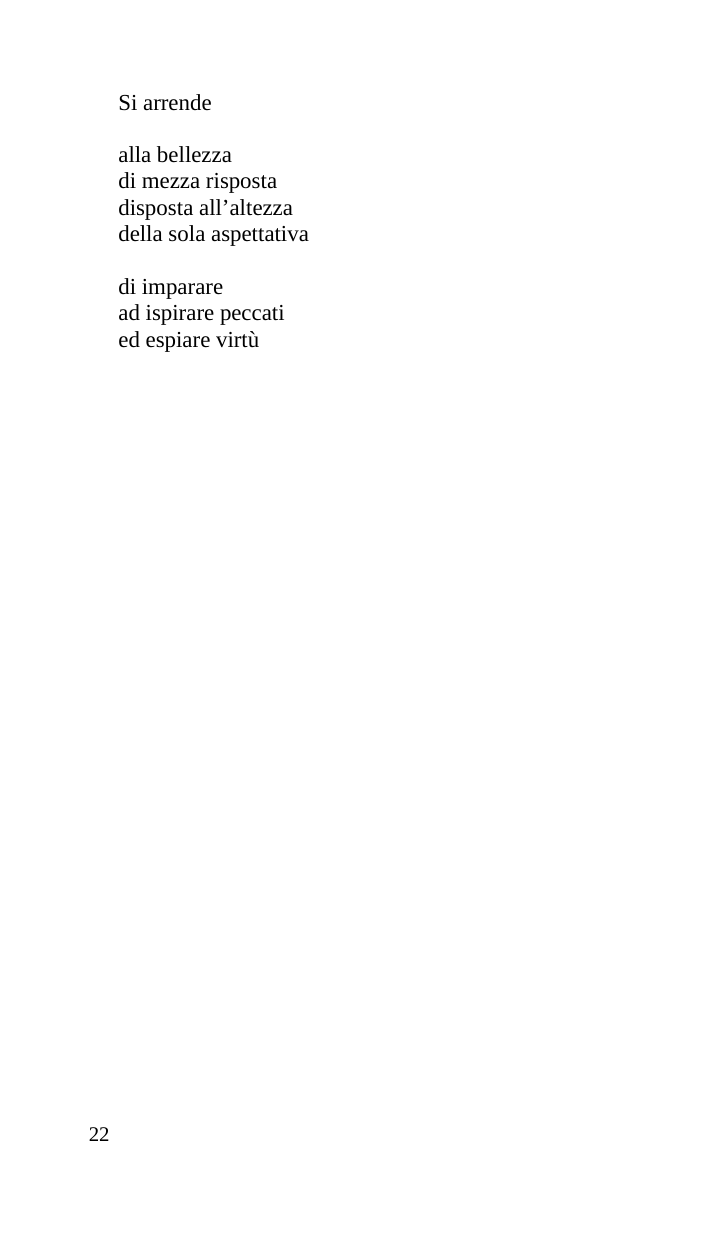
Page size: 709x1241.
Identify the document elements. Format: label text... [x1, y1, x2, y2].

text della sola aspettativa [88, 220, 620, 247]
text ad ispirare peccati [88, 299, 620, 326]
text disposta all’altezza [88, 194, 620, 220]
text di imparare [88, 273, 620, 299]
text ed espiare virtù [88, 326, 620, 352]
text alla bellezza [88, 141, 620, 168]
text Si arrende [88, 88, 620, 115]
text di mezza risposta [88, 168, 620, 194]
